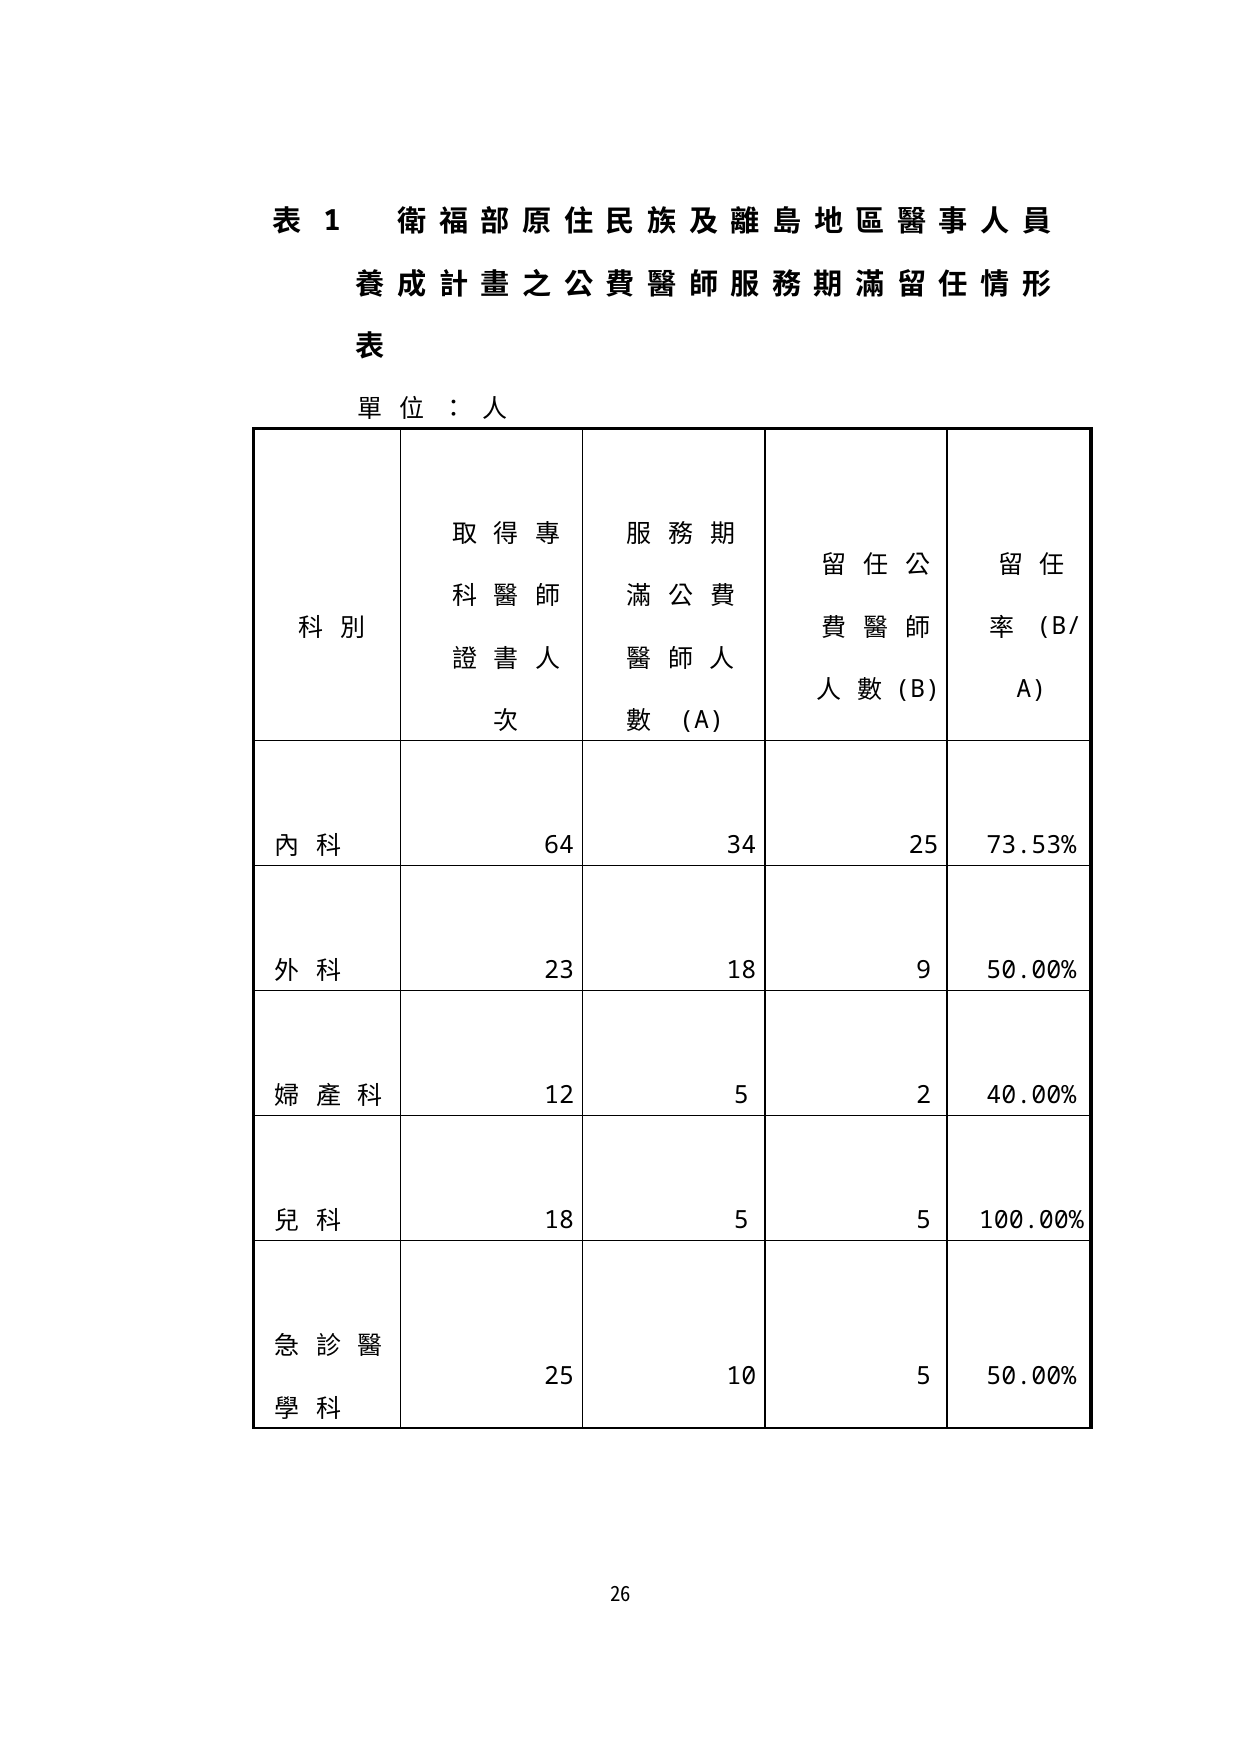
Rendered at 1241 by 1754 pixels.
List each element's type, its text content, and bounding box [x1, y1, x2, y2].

table_cell 25 [401, 1241, 582, 1427]
table_cell 5 [766, 1116, 946, 1240]
table_cell 5 [583, 1116, 764, 1240]
table_cell 23 [401, 866, 582, 990]
table_cell 急診醫學科 [255, 1241, 400, 1427]
table_cell 50.00% [948, 866, 1089, 990]
table_cell 50.00% [948, 1241, 1089, 1427]
table_cell 5 [766, 1241, 946, 1427]
table_cell 婦產科 [255, 991, 400, 1115]
table_cell 10 [583, 1241, 764, 1427]
table_cell 34 [583, 741, 764, 865]
table_cell 12 [401, 991, 582, 1115]
table_cell 73.53% [948, 741, 1089, 865]
table_cell 外科 [255, 866, 400, 990]
table_cell 2 [766, 991, 946, 1115]
table_cell 18 [583, 866, 764, 990]
table_header 留任率(B/A) [948, 430, 1089, 740]
table_cell 40.00% [948, 991, 1089, 1115]
table_cell 64 [401, 741, 582, 865]
text 表1 衛福部原住民族及離島地區醫事人員養成計畫之公費醫師服務期滿留任情形表 單位：人 [240, 177, 1058, 427]
table_cell 25 [766, 741, 946, 865]
table_cell 100.00% [948, 1116, 1089, 1240]
table_header 服務期滿公費醫師人數(A) [583, 430, 764, 740]
table_cell 兒科 [255, 1116, 400, 1240]
table_header 科別 [255, 430, 400, 740]
table_header 留任公費醫師人數(B) [766, 430, 946, 740]
table_cell 內科 [255, 741, 400, 865]
table_cell 18 [401, 1116, 582, 1240]
table_cell 9 [766, 866, 946, 990]
table_cell 5 [583, 991, 764, 1115]
table_header 取得專科醫師證書人次 [401, 430, 582, 740]
